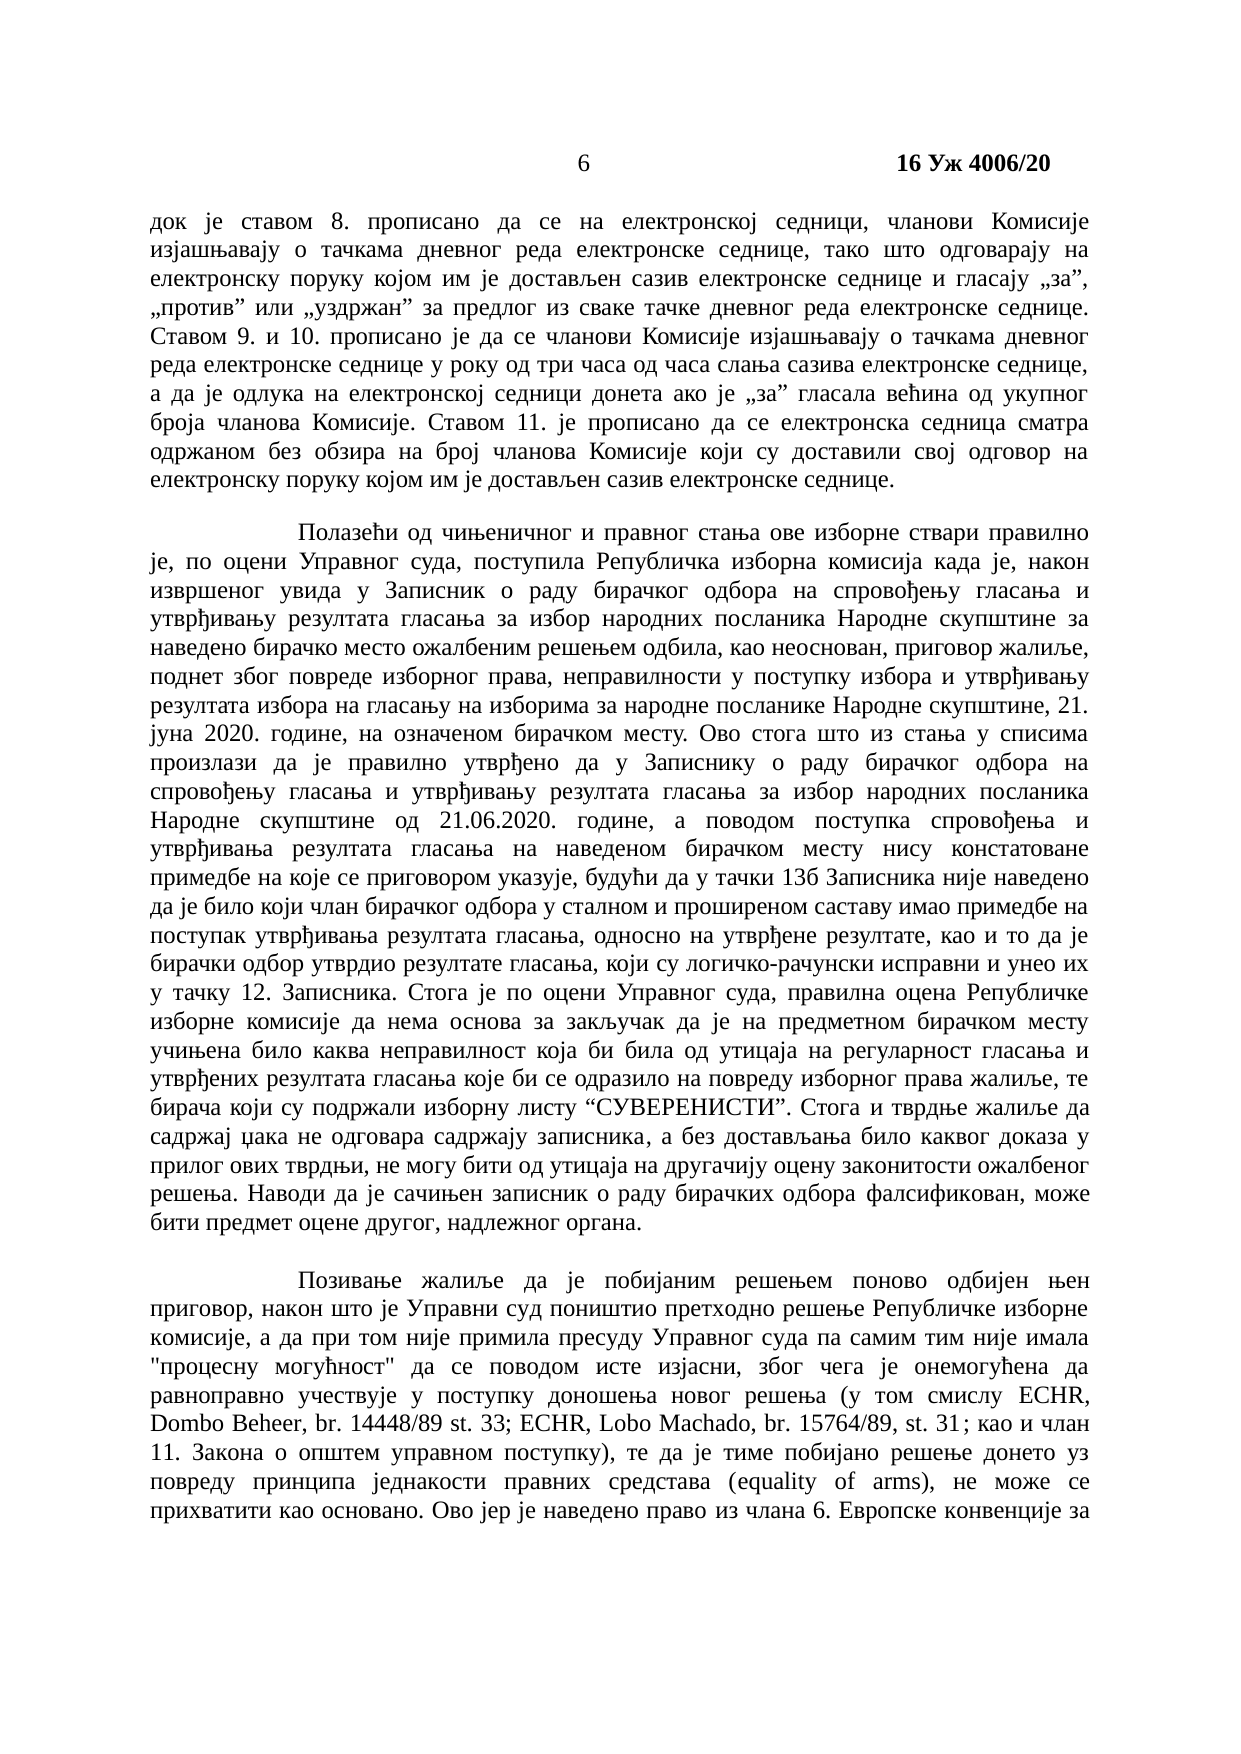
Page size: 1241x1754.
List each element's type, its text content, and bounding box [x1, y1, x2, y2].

text док је ставом 8. прописано да се на електронској седници, чланови Комисије изјашњавају о тачкама дневног реда електронске седнице, тако што одговарају на електронску поруку којом им је достављен сазив електронске седнице и гласају „за”, „против” или „уздржан” за предлог из сваке тачке дневног реда електронске седнице. Ставом 9. и 10. прописано је да се чланови Комисије изјашњавају о тачкама дневног реда електронске седнице у року од три часа од часа слања сазива електронске седнице, а да је одлука на електронској седници донета ако је „за” гласала већина од укупног броја чланова Комисије. Ставом 11. је прописано да се електронска седница сматра одржаном без обзира на број чланова Комисије који су доставили свој одговор на електронску поруку којом им је достављен сазив електронске седнице. [150, 206, 1090, 493]
text Полазећи од чињеничног и правног стања ове изборне ствари правилно је, по оцени Управног суда, поступила Републичка изборна комисија када је, након извршеног увида у Записник о раду бирачког одбора на спровођењу гласања и утврђивању резултата гласања за избор народних посланика Народне скупштине за наведено бирачко место ожалбеним решењем одбила, као неоснован, приговор жалиље, поднет због повреде изборног права, неправилности у поступку избора и утврђивању резултата избора на гласању на изборима за народне посланике Народне скупштине, 21. јуна 2020. године, на означеном бирачком месту. Ово стога што из стања у списима произлази да је правилно утврђено да у Записнику о раду бирачког одбора на спровођењу гласања и утврђивању резултата гласања за избор народних посланика Народне скупштине од 21.06.2020. године, а поводом поступка спровођења и утврђивања резултата гласања на наведеном бирачком месту нису констатоване примедбе на које се приговором указује, будући да у тачки 13б Записника није наведено да је било који члан бирачког одбора у сталном и проширеном саставу имао примедбе на поступак утврђивања резултата гласања, односно на утврђене резултате, као и то да је бирачки одбор утврдио резултате гласања, који су логичко-рачунски исправни и унео их у тачку 12. Записника. Стога је по оцени Управног суда, правилна оцена Републичке изборне комисије да нема основа за закључак да је на предметном бирачком месту учињена било каква неправилност која би била од утицаја на регуларност гласања и утврђених резултата гласања које би се одразило на повреду изборног права жалиље, те бирача који су подржали изборну листу “СУВЕРЕНИСТИ”. Стога и тврдње жалиље да садржај џака не одговара садржају записника, а без достављања било каквог доказа у прилог ових тврдњи, не могу бити од утицаја на другачију оцену законитости ожалбеног решења. Наводи да је сачињен записник о раду бирачких одбора фалсификован, може бити предмет оцене другог, надлежног органа. [150, 517, 1090, 1236]
text Позивање жалиље да је побијаним решењем поново одбијен њен приговор, након што је Управни суд поништио претходно решење Републичке изборне комисије, а да при том није примила пресуду Управног суда па самим тим није имала "процесну могућност" да се поводом исте изјасни, због чега је онемогућена да равноправно учествује у поступку доношења новог решења (у том смислу ECHR, Dombo Beheer, br. 14448/89 st. 33; ECHR, Lobo Machado, br. 15764/89, st. 31; као и члан 11. Закона о општем управном поступку), те да је тиме побијано решење донето уз повреду принципа једнакости правних средстава (equality of arms), не може се прихватити као основано. Ово јер је наведено право из члана 6. Европске конвенције за [150, 1265, 1090, 1523]
